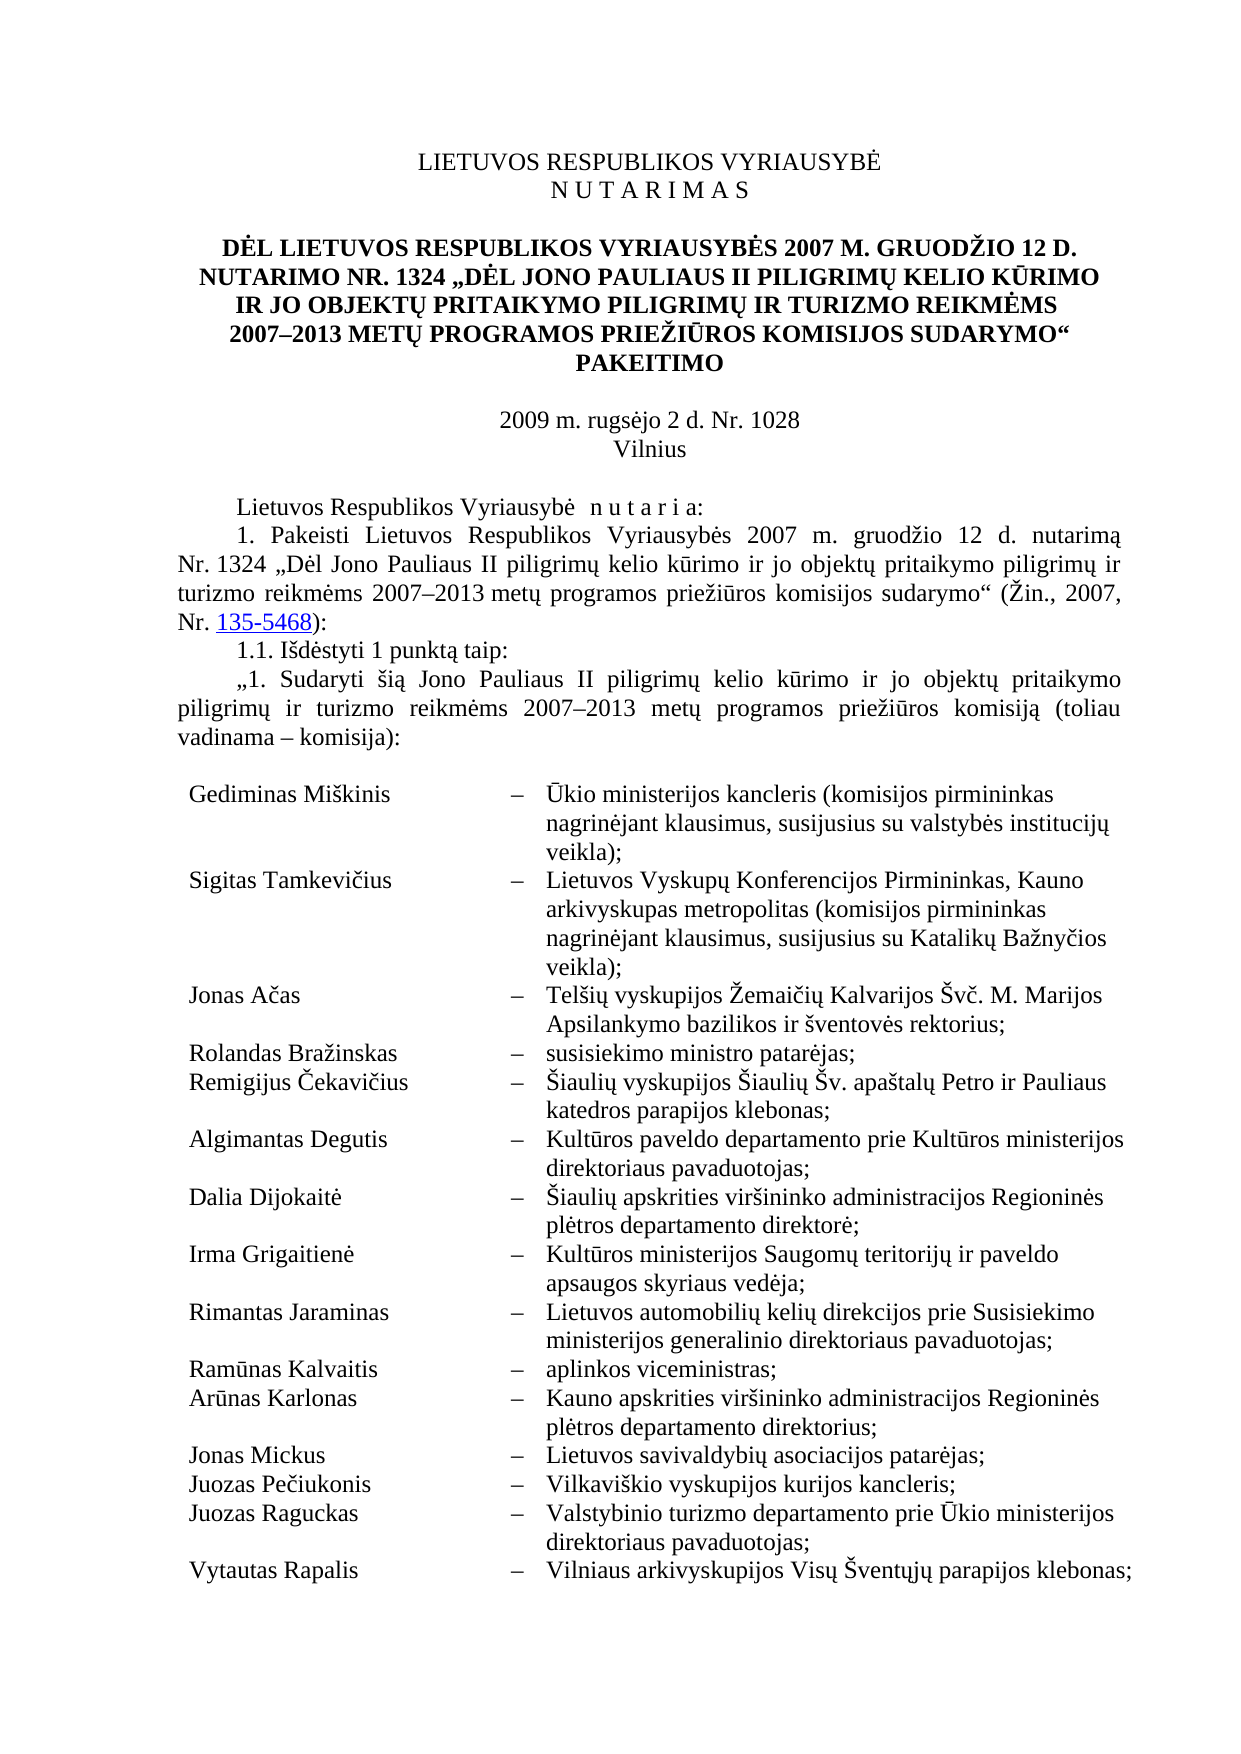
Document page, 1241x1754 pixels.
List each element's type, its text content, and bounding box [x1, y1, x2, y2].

table_cell – [500, 866, 534, 981]
table_cell Sigitas Tamkevičius [177, 866, 499, 981]
table_cell Algimantas Degutis [177, 1124, 499, 1182]
table_cell – [500, 1067, 534, 1124]
table_header – [500, 779, 534, 866]
table_cell – [500, 1556, 534, 1584]
table_cell Irma Grigaitienė [177, 1239, 499, 1297]
table_cell – [500, 1498, 534, 1556]
table_cell – [500, 981, 534, 1038]
table_cell Juozas Raguckas [177, 1498, 499, 1556]
table_cell Šiaulių vyskupijos Šiaulių Šv. apaštalų Petro ir Pauliaus katedros parapijos klebonas; [535, 1067, 1144, 1124]
text Vilnius [177, 434, 1122, 463]
table_cell susisiekimo ministro patarėjas; [535, 1038, 1144, 1067]
text Lietuvos Respublikos Vyriausybė [177, 147, 1122, 176]
table_cell – [500, 1297, 534, 1354]
table_cell aplinkos viceministras; [535, 1354, 1144, 1383]
table_cell – [500, 1182, 534, 1239]
table_cell Lietuvos automobilių kelių direkcijos prie Susisiekimo ministerijos generalinio direktoriaus pavaduotojas; [535, 1297, 1144, 1354]
table_cell Ramūnas Kalvaitis [177, 1354, 499, 1383]
table_cell Kultūros ministerijos Saugomų teritorijų ir paveldo apsaugos skyriaus vedėja; [535, 1239, 1144, 1297]
table_header Ūkio ministerijos kancleris (komisijos pirmininkas nagrinėjant klausimus, susijusius su valstybės institucijų veikla); [535, 779, 1144, 866]
table_cell Kauno apskrities viršininko administracijos Regioninės plėtros departamento direktorius; [535, 1383, 1144, 1441]
table_cell Remigijus Čekavičius [177, 1067, 499, 1124]
table_cell – [500, 1038, 534, 1067]
table_cell Telšių vyskupijos Žemaičių Kalvarijos Švč. M. Marijos Apsilankymo bazilikos ir šventovės rektorius; [535, 981, 1144, 1038]
table_cell – [500, 1239, 534, 1297]
table_cell Vilkaviškio vyskupijos kurijos kancleris; [535, 1469, 1144, 1498]
table_cell Kultūros paveldo departamento prie Kultūros ministerijos direktoriaus pavaduotojas; [535, 1124, 1144, 1182]
table_cell Šiaulių apskrities viršininko administracijos Regioninės plėtros departamento direktorė; [535, 1182, 1144, 1239]
table_cell Arūnas Karlonas [177, 1383, 499, 1441]
table_cell Rimantas Jaraminas [177, 1297, 499, 1354]
table_cell Lietuvos Vyskupų Konferencijos Pirmininkas, Kauno arkivyskupas metropolitas (komisijos pirmininkas nagrinėjant klausimus, susijusius su Katalikų Bažnyčios veikla); [535, 866, 1144, 981]
table_cell – [500, 1354, 534, 1383]
text „1. Sudaryti šią Jono Pauliaus II piligrimų kelio kūrimo ir jo objektų pritaikymo piligrimų ir turizmo reikmėms 2007–2013 metų programos priežiūros komisiją (toliau vadinama – komisija): [177, 664, 1122, 751]
table_cell – [500, 1441, 534, 1469]
table_cell – [500, 1124, 534, 1182]
table_cell Jonas Ačas [177, 981, 499, 1038]
table_cell Dalia Dijokaitė [177, 1182, 499, 1239]
table_cell Valstybinio turizmo departamento prie Ūkio ministerijos direktoriaus pavaduotojas; [535, 1498, 1144, 1556]
text 1. Pakeisti Lietuvos Respublikos Vyriausybės 2007 m. gruodžio 12 d. nutarimą Nr. 1324 „Dėl Jono Pauliaus II piligrimų kelio kūrimo ir jo objektų pritaikymo piligrimų ir turizmo reikmėms 2007–2013 metų programos priežiūros komisijos sudarymo“ (Žin., 2007, Nr. 135-5468): [177, 521, 1122, 636]
text DĖL LIETUVOS RESPUBLIKOS VYRIAUSYBĖS 2007 M. gruodžio 12 D. NUTARIMO NR. 1324 „DĖL JONO PAULIAUS II PILIGRIMŲ KELIO KŪRIMO IR JO OBJEKTŲ PRITAIKYMO PILIGRIMŲ IR TURIZMO REIKMĖMS 2007–2013 METŲ PROGRAMOS PRIEŽIŪROS KOMISIJOS SUDARYMO“ PAKEITIMO [177, 233, 1122, 377]
table_cell – [500, 1383, 534, 1441]
table_cell Lietuvos savivaldybių asociacijos patarėjas; [535, 1441, 1144, 1469]
table_cell Jonas Mickus [177, 1441, 499, 1469]
text 1.1. Išdėstyti 1 punktą taip: [177, 636, 1122, 664]
table_cell Vytautas Rapalis [177, 1556, 499, 1584]
table_header Gediminas Miškinis [177, 779, 499, 866]
text 2009 m. rugsėjo 2 d. Nr. 1028 [177, 406, 1122, 434]
table_cell Rolandas Bražinskas [177, 1038, 499, 1067]
table_cell Juozas Pečiukonis [177, 1469, 499, 1498]
text NUTARIMAS [177, 176, 1122, 204]
table_cell – [500, 1469, 534, 1498]
table_cell Vilniaus arkivyskupijos Visų Šventųjų parapijos klebonas; [535, 1556, 1144, 1584]
text Lietuvos Respublikos Vyriausybė nutaria: [177, 492, 1122, 521]
